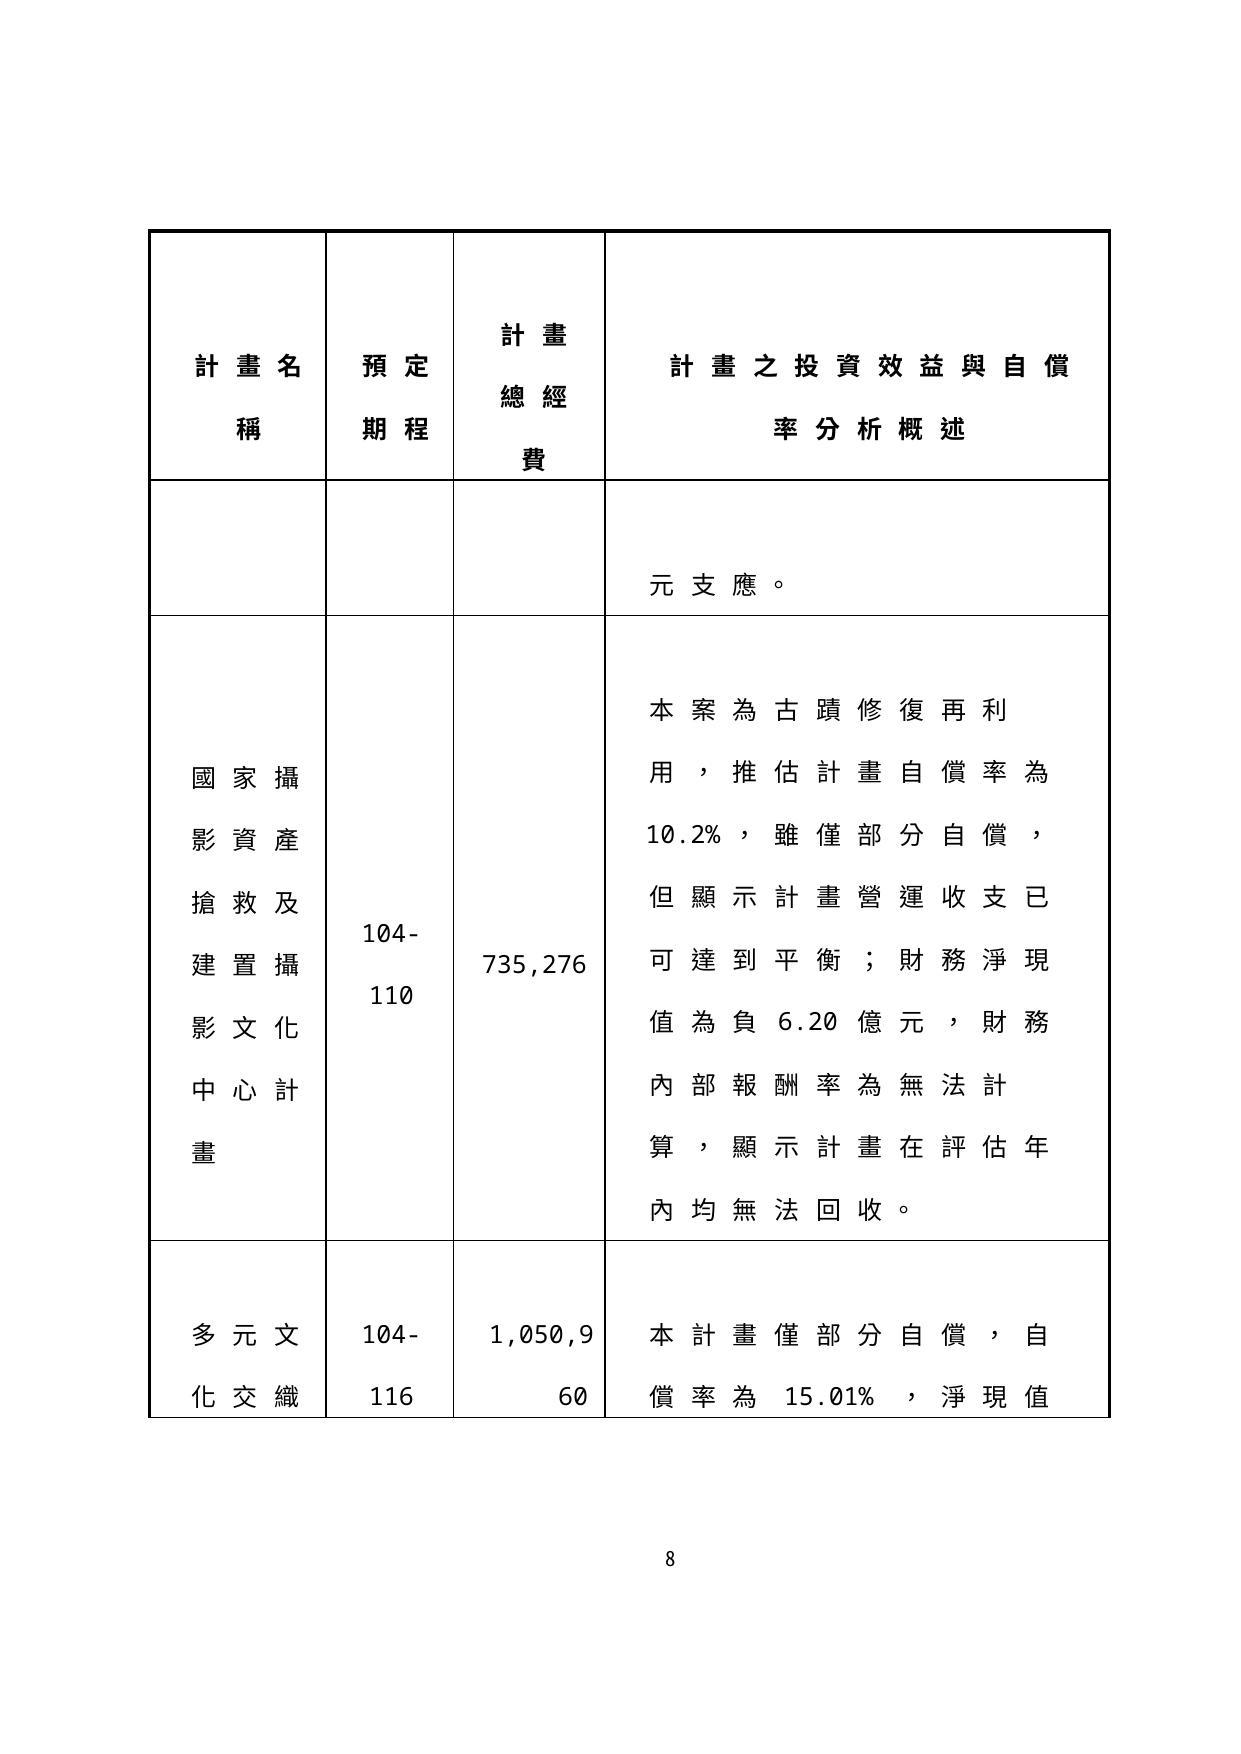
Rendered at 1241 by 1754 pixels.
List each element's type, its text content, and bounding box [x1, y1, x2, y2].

table_cell [454, 481, 604, 615]
table_cell 1,050,960 [454, 1241, 604, 1417]
table_cell 國家攝影資產搶救及建置攝影文化中心計畫 [151, 616, 325, 1240]
table_cell [151, 481, 325, 615]
table_header 計畫之投資效益與自償率分析概述 [606, 233, 1108, 479]
table_cell 104-110 [327, 616, 453, 1240]
table_cell 本計畫僅部分自償，自償率為15.01%，淨現值 [606, 1241, 1108, 1417]
table_cell [327, 481, 453, 615]
table_cell 本案為古蹟修復再利用，推估計畫自償率為10.2%，雖僅部分自償，但顯示計畫營運收支已可達到平衡；財務淨現值為負6.20億元，財務內部報酬率為無法計算，顯示計畫在評估年內均無法回收。 [606, 616, 1108, 1240]
table_cell 735,276 [454, 616, 604, 1240]
table_cell 元支應。 [606, 481, 1108, 615]
table_header 計畫總經費 [454, 233, 604, 479]
table_cell 104-116 [327, 1241, 453, 1417]
table_header 預定期程 [327, 233, 453, 479]
table_cell 多元文化交織 [151, 1241, 325, 1417]
table_header 計畫名稱 [151, 233, 325, 479]
